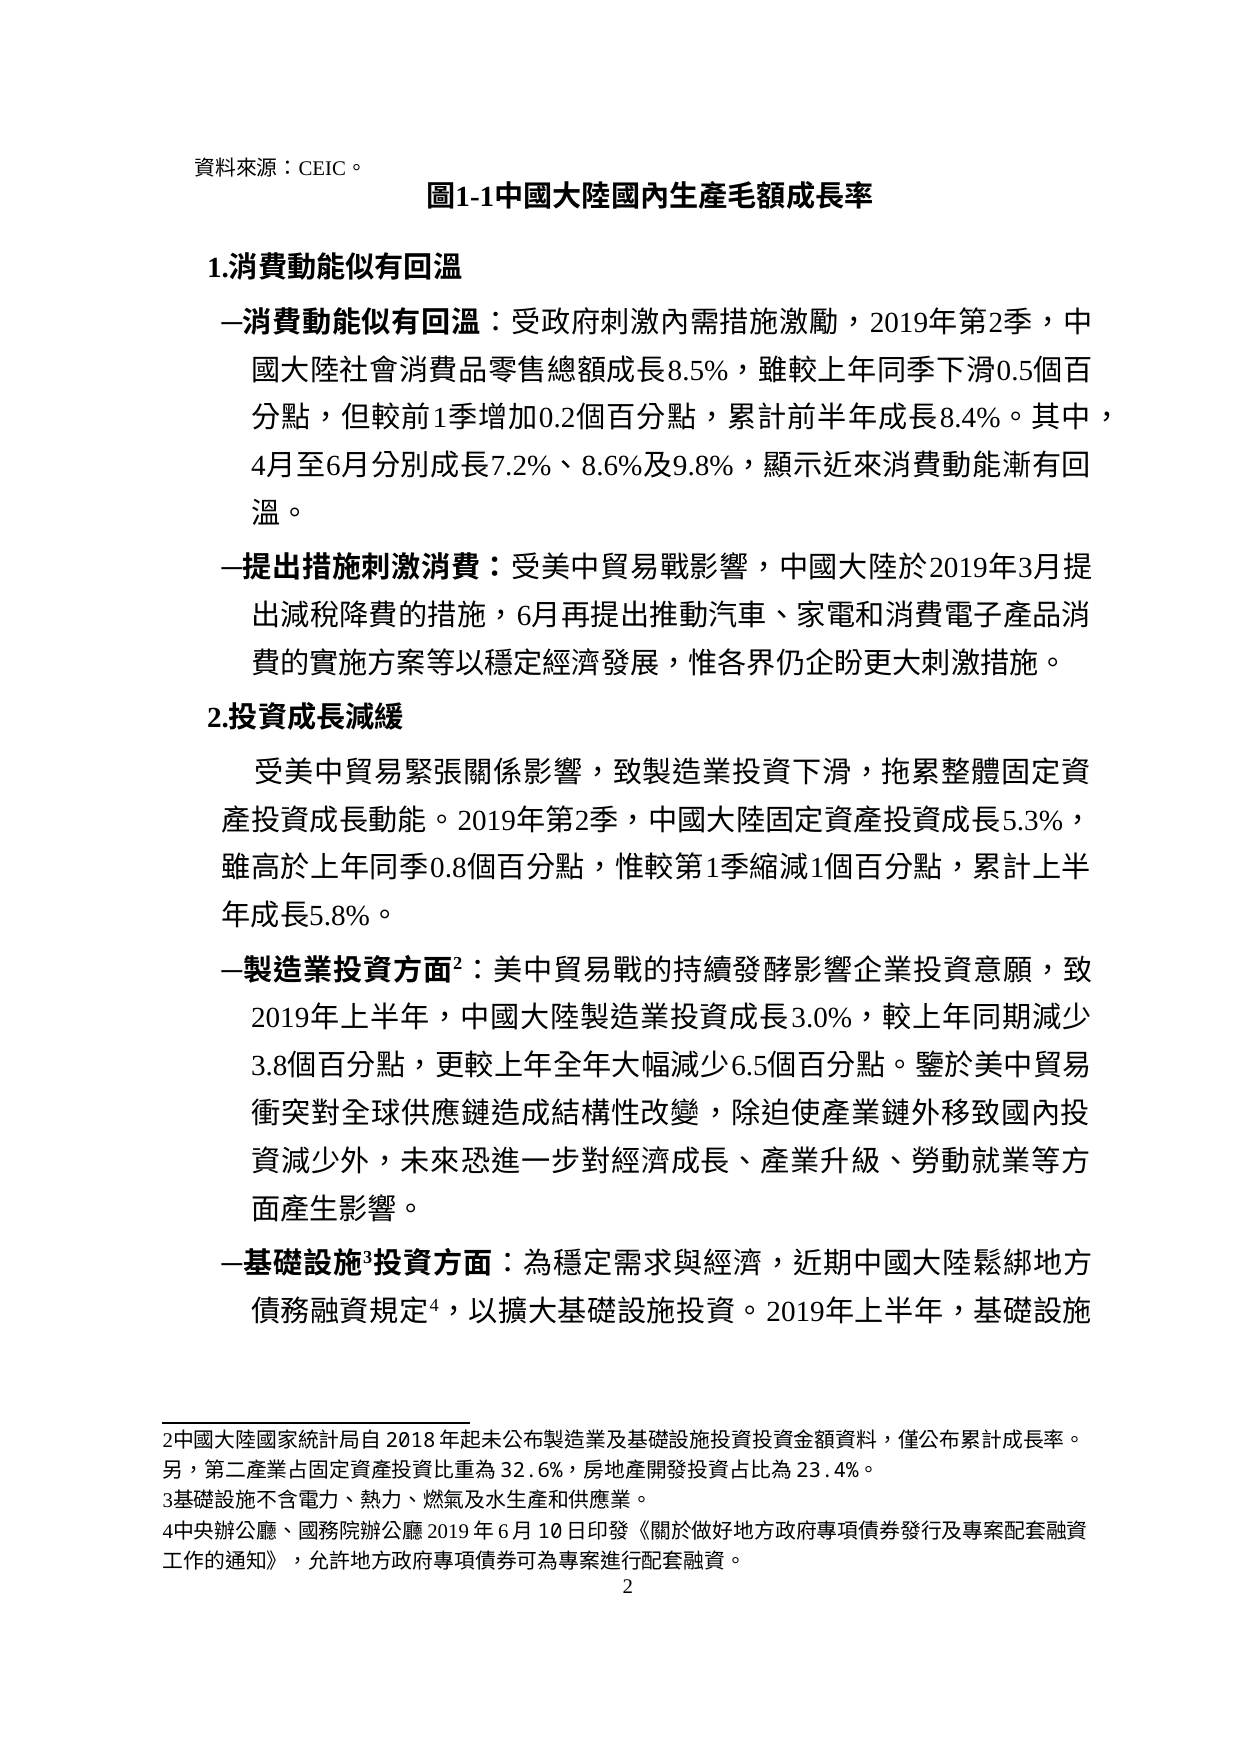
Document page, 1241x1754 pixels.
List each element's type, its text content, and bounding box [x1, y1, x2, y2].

text 基礎設施不含電力、熱力、燃氣及水生產和供應業。 [162, 1484, 1092, 1514]
text ─消費動能似有回溫：受政府刺激內需措施激勵，2019年第2季，中國大陸社會消費品零售總額成長8.5%，雖較上年同季下滑0.5個百分點，但較前1季增加0.2個百分點，累計前半年成長8.4%。其中，4月至6月分別成長7.2%、8.6%及9.8%，顯示近來消費動能漸有回溫。 [221, 294, 1092, 533]
text 資料來源：CEIC。 [162, 150, 1092, 181]
text 圖1-1中國大陸國內生產毛額成長率 [162, 181, 1092, 212]
text ─提出措施刺激消費：受美中貿易戰影響，中國大陸於2019年3月提出減稅降費的措施，6月再提出推動汽車、家電和消費電子產品消費的實施方案等以穩定經濟發展，惟各界仍企盼更大刺激措施。 [221, 539, 1092, 683]
text 1.消費動能似有回溫 [162, 237, 1092, 287]
text 中國大陸國家統計局自2018年起未公布製造業及基礎設施投資投資金額資料，僅公布累計成長率。另，第二產業占固定資產投資比重為32.6%，房地產開發投資占比為23.4%。 [162, 1423, 1092, 1484]
text 中央辦公廳、國務院辦公廳2019年6月10日印發《關於做好地方政府專項債券發行及專案配套融資工作的通知》，允許地方政府專項債券可為專案進行配套融資。 [162, 1514, 1092, 1574]
text ─製造業投資方面：美中貿易戰的持續發酵影響企業投資意願，致2019年上半年，中國大陸製造業投資成長3.0%，較上年同期減少3.8個百分點，更較上年全年大幅減少6.5個百分點。鑒於美中貿易衝突對全球供應鏈造成結構性改變，除迫使產業鏈外移致國內投資減少外，未來恐進一步對經濟成長、產業升級、勞動就業等方面產生影響。 [221, 942, 1092, 1229]
text 2.投資成長減緩 [162, 689, 1092, 737]
text 受美中貿易緊張關係影響，致製造業投資下滑，拖累整體固定資產投資成長動能。2019年第2季，中國大陸固定資產投資成長5.3%，雖高於上年同季0.8個百分點，惟較第1季縮減1個百分點，累計上半年成長5.8%。 [221, 744, 1092, 935]
text ─基礎設施投資方面：為穩定需求與經濟，近期中國大陸鬆綁地方債務融資規定，以擴大基礎設施投資。2019年上半年，基礎設施 [221, 1235, 1092, 1331]
